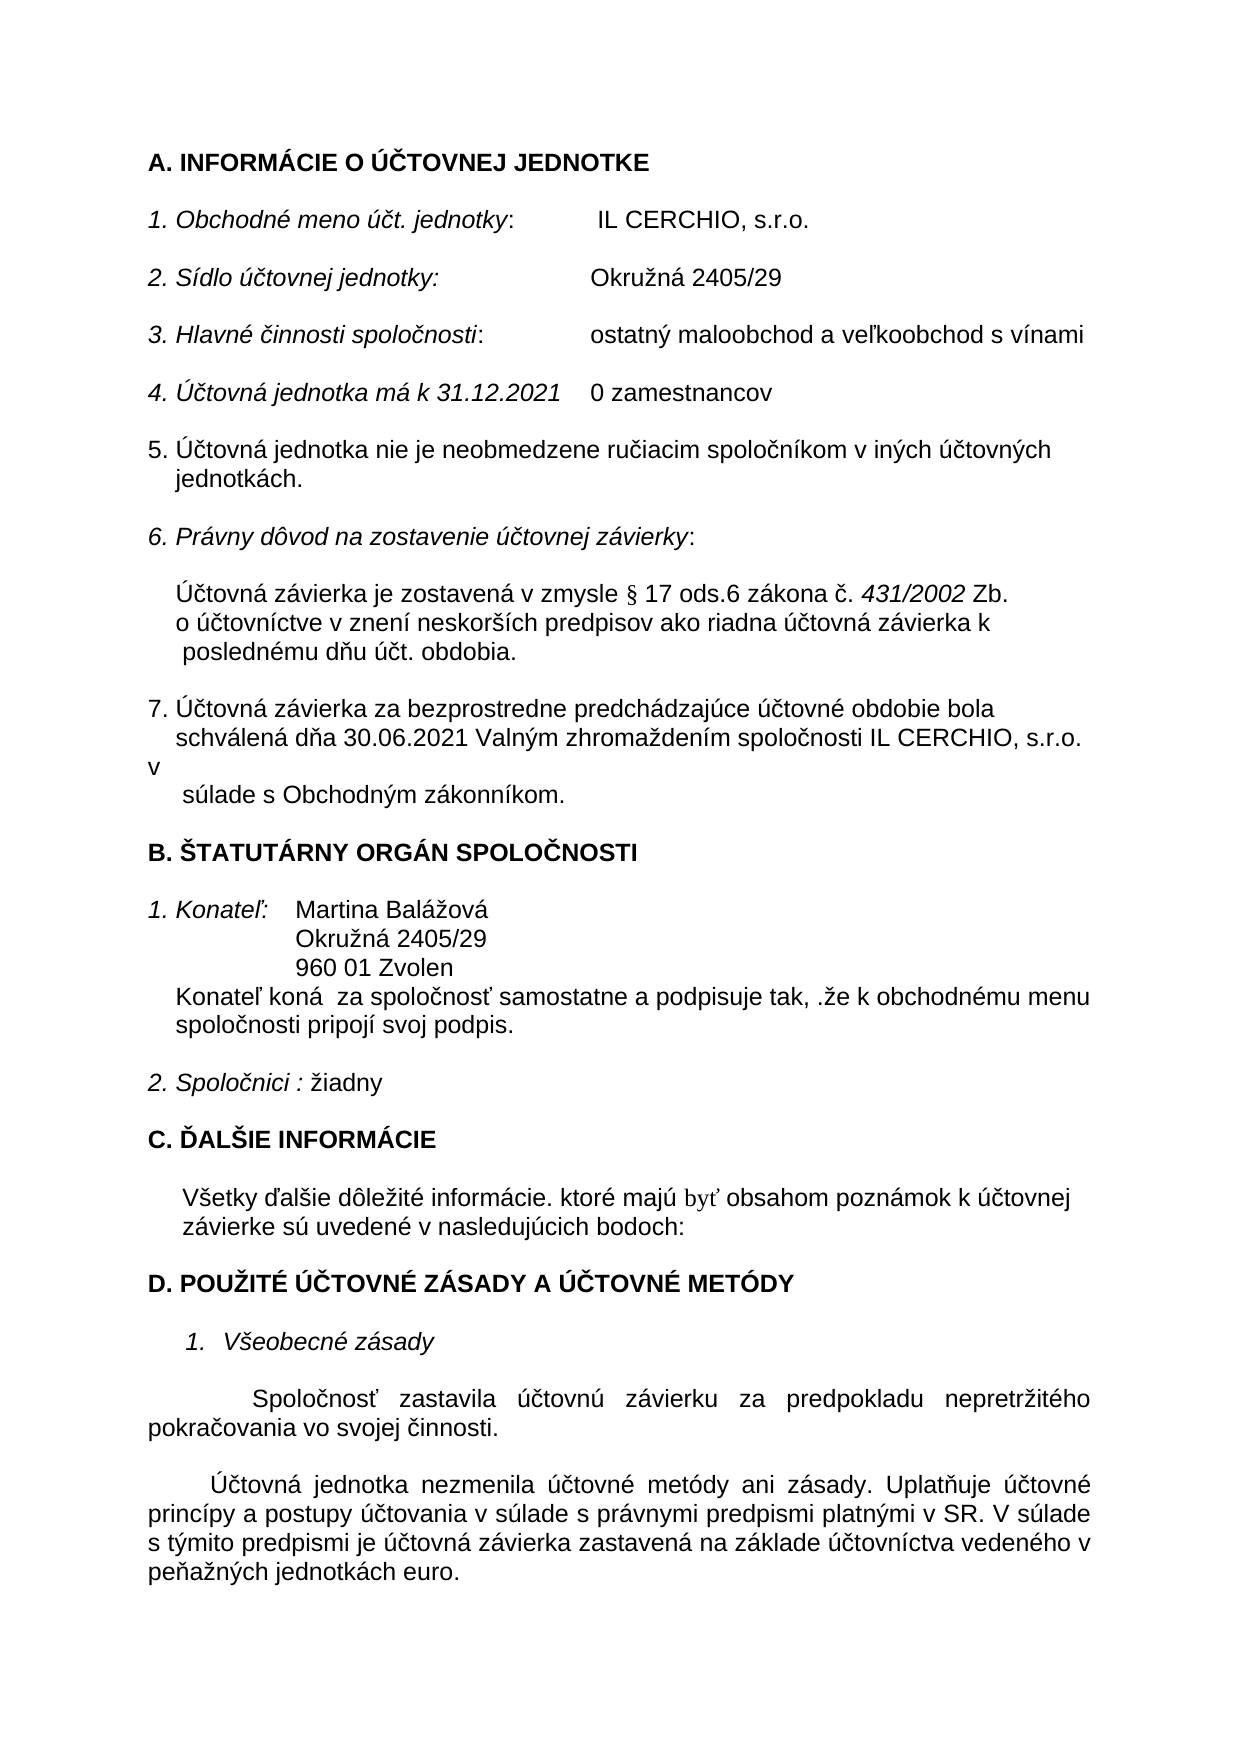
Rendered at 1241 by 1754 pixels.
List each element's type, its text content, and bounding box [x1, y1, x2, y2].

list Všeobecné zásady [185, 1327, 1093, 1355]
text Spoločnosť zastavila účtovnú závierku za predpokladu nepretržitého pokračovania vo svojej činnosti. [148, 1384, 1093, 1442]
text Všetky ďalšie dôležité informácie. ktoré majú byť obsahom poznámok k účtovnej [148, 1183, 1093, 1212]
text 7. Účtovná závierka za bezprostredne predchádzajúce účtovné obdobie bola [148, 694, 1093, 723]
text 960 01 Zvolen [148, 953, 1093, 982]
text 2. Sídlo účtovnej jednotky: Okružná 2405/29 [148, 263, 1093, 291]
text 4. Účtovná jednotka má k 31.12.2021 0 zamestnancov [148, 378, 1093, 406]
text 6. Právny dôvod na zostavenie účtovnej závierky: [148, 521, 1093, 550]
text poslednému dňu účt. obdobia. [148, 637, 1093, 665]
text A. INFORMÁCIE O ÚČTOVNEJ JEDNOTKE [148, 148, 1093, 176]
text 1. Konateľ: Martina Balážová [148, 895, 1093, 924]
text C. ĎALŠIE INFORMÁCIE [148, 1125, 1093, 1154]
text D. POUŽITÉ ÚČTOVNÉ ZÁSADY A ÚČTOVNÉ METÓDY [148, 1269, 1093, 1298]
text závierke sú uvedené v nasledujúcich bodoch: [148, 1212, 1093, 1240]
text Konateľ koná za spoločnosť samostatne a podpisuje tak, .že k obchodnému menu [148, 982, 1093, 1010]
text Účtovná jednotka nezmenila účtovné metódy ani zásady. Uplatňuje účtovné princípy a postupy účtovania v súlade s právnymi predpismi platnými v SR. V súlade s týmito predpismi je účtovná závierka zastavená na základe účtovníctva vedeného v peňažných jednotkách euro. [148, 1470, 1093, 1585]
text spoločnosti pripojí svoj podpis. [148, 1010, 1093, 1039]
text schválená dňa 30.06.2021 Valným zhromaždením spoločnosti IL CERCHIO, s.r.o. v [148, 723, 1093, 780]
text Účtovná závierka je zostavená v zmysle § 17 ods.6 zákona č. 431/2002 Zb. [148, 579, 1093, 608]
text 2. Spoločnici : žiadny [148, 1068, 1093, 1097]
text Okružná 2405/29 [148, 924, 1093, 953]
text 5. Účtovná jednotka nie je neobmedzene ručiacim spoločníkom v iných účtovných [148, 435, 1093, 464]
text 1. Obchodné meno účt. jednotky: IL CERCHIO, s.r.o. [148, 205, 1093, 234]
text 3. Hlavné činnosti spoločnosti: ostatný maloobchod a veľkoobchod s vínami [148, 320, 1093, 349]
text jednotkách. [148, 464, 1093, 493]
text B. ŠTATUTÁRNY ORGÁN SPOLOČNOSTI [148, 838, 1093, 867]
text o účtovníctve v znení neskorších predpisov ako riadna účtovná závierka k [148, 608, 1093, 637]
text súlade s Obchodným zákonníkom. [148, 780, 1093, 809]
